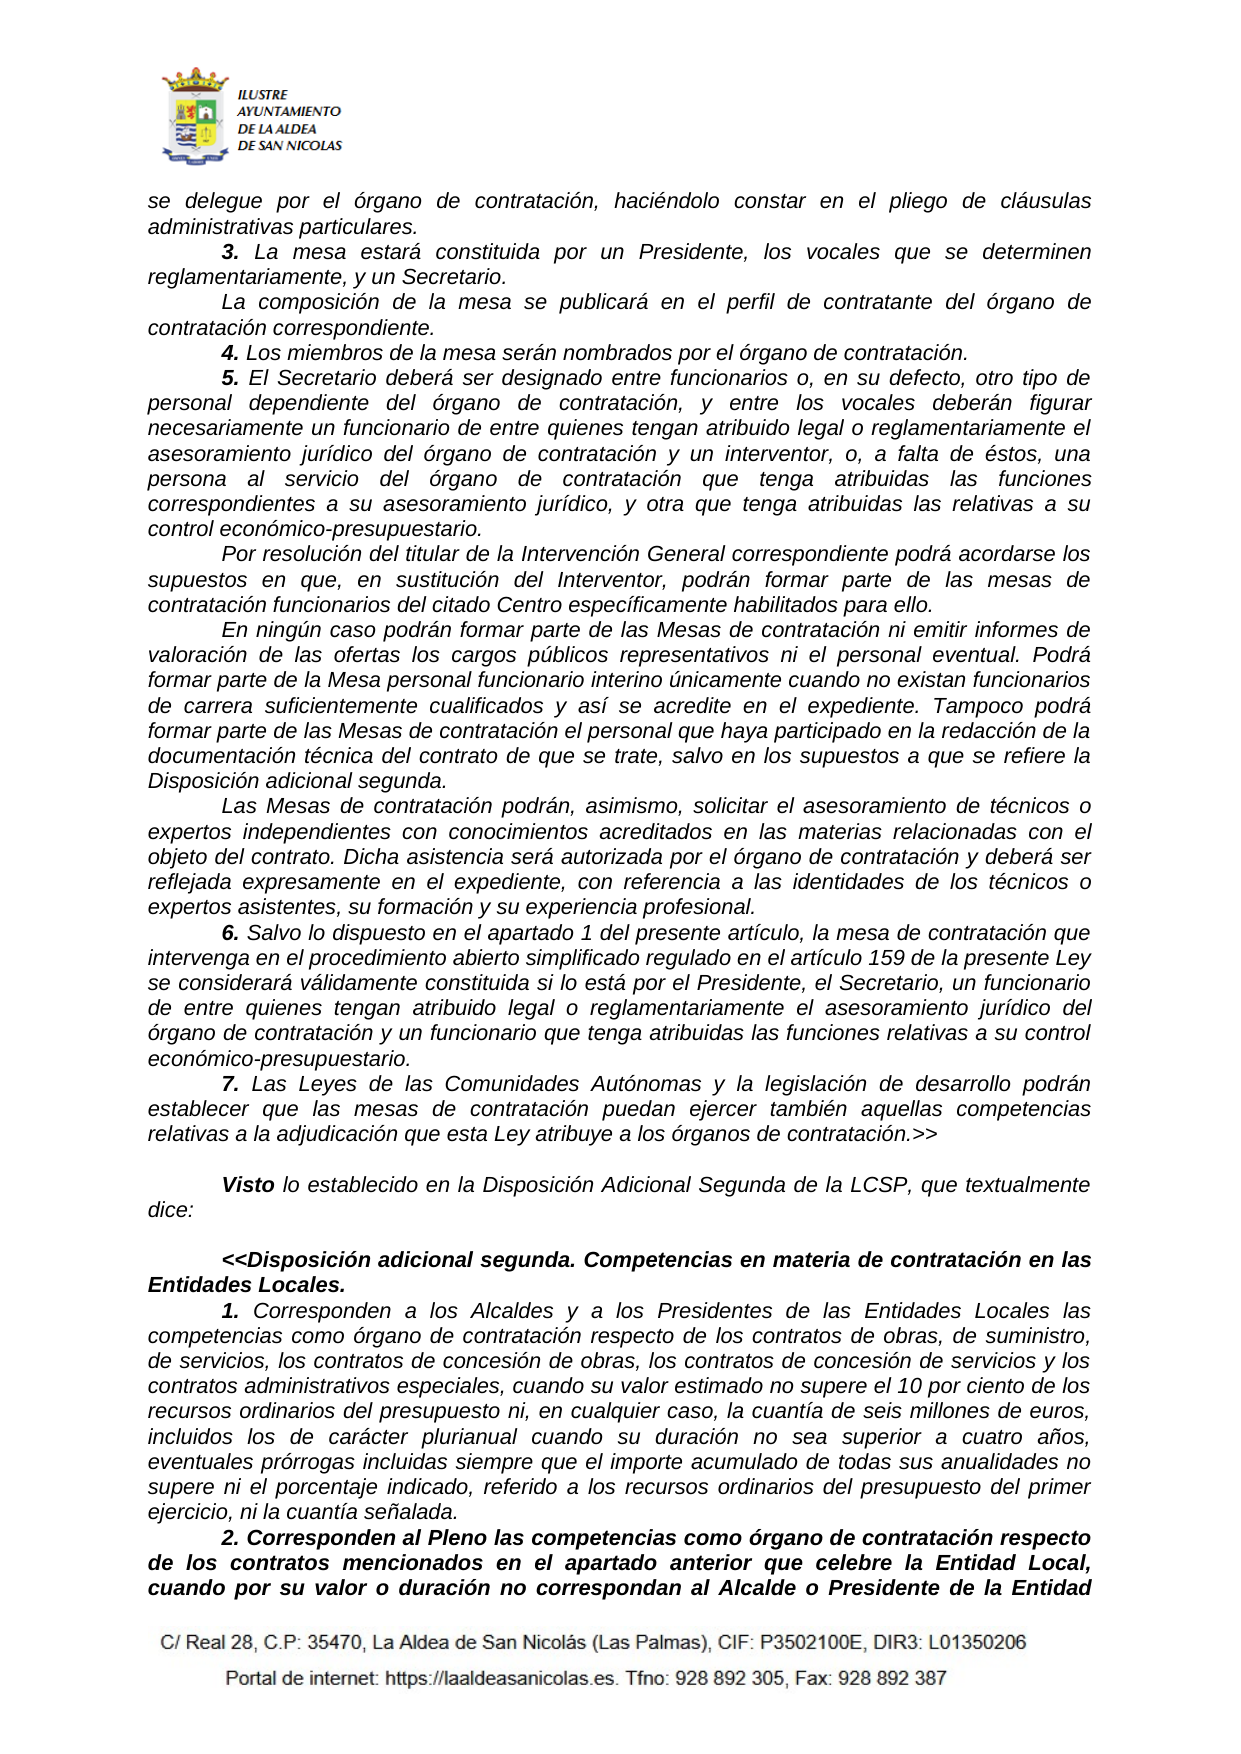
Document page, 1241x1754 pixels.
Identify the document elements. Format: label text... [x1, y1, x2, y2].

text Visto lo establecido en la Disposición Adicional Segunda de la LCSP, que textualmente dice: [148, 1172, 1093, 1222]
text 2. Corresponden al Pleno las competencias como órgano de contratación respecto de los contratos mencionados en el apartado anterior que celebre la Entidad Local, cuando por su valor o duración no correspondan al Alcalde o Presidente de la Entidad [148, 1524, 1093, 1600]
text Las Mesas de contratación podrán, asimismo, solicitar el asesoramiento de técnicos o expertos independientes con conocimientos acreditados en las materias relacionadas con el objeto del contrato. Dicha asistencia será autorizada por el órgano de contratación y deberá ser reflejada expresamente en el expediente, con referencia a las identidades de los técnicos o expertos asistentes, su formación y su experiencia profesional. [148, 793, 1093, 919]
text 5. El Secretario deberá ser designado entre funcionarios o, en su defecto, otro tipo de personal dependiente del órgano de contratación, y entre los vocales deberán figurar necesariamente un funcionario de entre quienes tengan atribuido legal o reglamentariamente el asesoramiento jurídico del órgano de contratación y un interventor, o, a falta de éstos, una persona al servicio del órgano de contratación que tenga atribuidas las funciones correspondientes a su asesoramiento jurídico, y otra que tenga atribuidas las relativas a su control económico-presupuestario. [148, 365, 1093, 541]
text se delegue por el órgano de contratación, haciéndolo constar en el pliego de cláusulas administrativas particulares. [148, 188, 1093, 239]
text 4. Los miembros de la mesa serán nombrados por el órgano de contratación. [148, 340, 1093, 365]
text <<Disposición adicional segunda. Competencias en materia de contratación en las Entidades Locales. [148, 1247, 1093, 1298]
text En ningún caso podrán formar parte de las Mesas de contratación ni emitir informes de valoración de las ofertas los cargos públicos representativos ni el personal eventual. Podrá formar parte de la Mesa personal funcionario interino únicamente cuando no existan funcionarios de carrera suficientemente cualificados y así se acredite en el expediente. Tampoco podrá formar parte de las Mesas de contratación el personal que haya participado en la redacción de la documentación técnica del contrato de que se trate, salvo en los supuestos a que se refiere la Disposición adicional segunda. [148, 617, 1093, 793]
text 6. Salvo lo dispuesto en el apartado 1 del presente artículo, la mesa de contratación que intervenga en el procedimiento abierto simplificado regulado en el artículo 159 de la presente Ley se considerará válidamente constituida si lo está por el Presidente, el Secretario, un funcionario de entre quienes tengan atribuido legal o reglamentariamente el asesoramiento jurídico del órgano de contratación y un funcionario que tenga atribuidas las funciones relativas a su control económico-presupuestario. [148, 919, 1093, 1071]
text 7. Las Leyes de las Comunidades Autónomas y la legislación de desarrollo podrán establecer que las mesas de contratación puedan ejercer también aquellas competencias relativas a la adjudicación que esta Ley atribuye a los órganos de contratación.>> [148, 1071, 1093, 1146]
text 1. Corresponden a los Alcaldes y a los Presidentes de las Entidades Locales las competencias como órgano de contratación respecto de los contratos de obras, de suministro, de servicios, los contratos de concesión de obras, los contratos de concesión de servicios y los contratos administrativos especiales, cuando su valor estimado no supere el 10 por ciento de los recursos ordinarios del presupuesto ni, en cualquier caso, la cuantía de seis millones de euros, incluidos los de carácter plurianual cuando su duración no sea superior a cuatro años, eventuales prórrogas incluidas siempre que el importe acumulado de todas sus anualidades no supere ni el porcentaje indicado, referido a los recursos ordinarios del presupuesto del primer ejercicio, ni la cuantía señalada. [148, 1298, 1093, 1524]
text Por resolución del titular de la Intervención General correspondiente podrá acordarse los supuestos en que, en sustitución del Interventor, podrán formar parte de las mesas de contratación funcionarios del citado Centro específicamente habilitados para ello. [148, 541, 1093, 617]
picture [148, 1626, 1034, 1694]
text 3. La mesa estará constituida por un Presidente, los vocales que se determinen reglamentariamente, y un Secretario. [148, 239, 1093, 289]
picture [148, 59, 358, 173]
text La composición de la mesa se publicará en el perfil de contratante del órgano de contratación correspondiente. [148, 289, 1093, 340]
